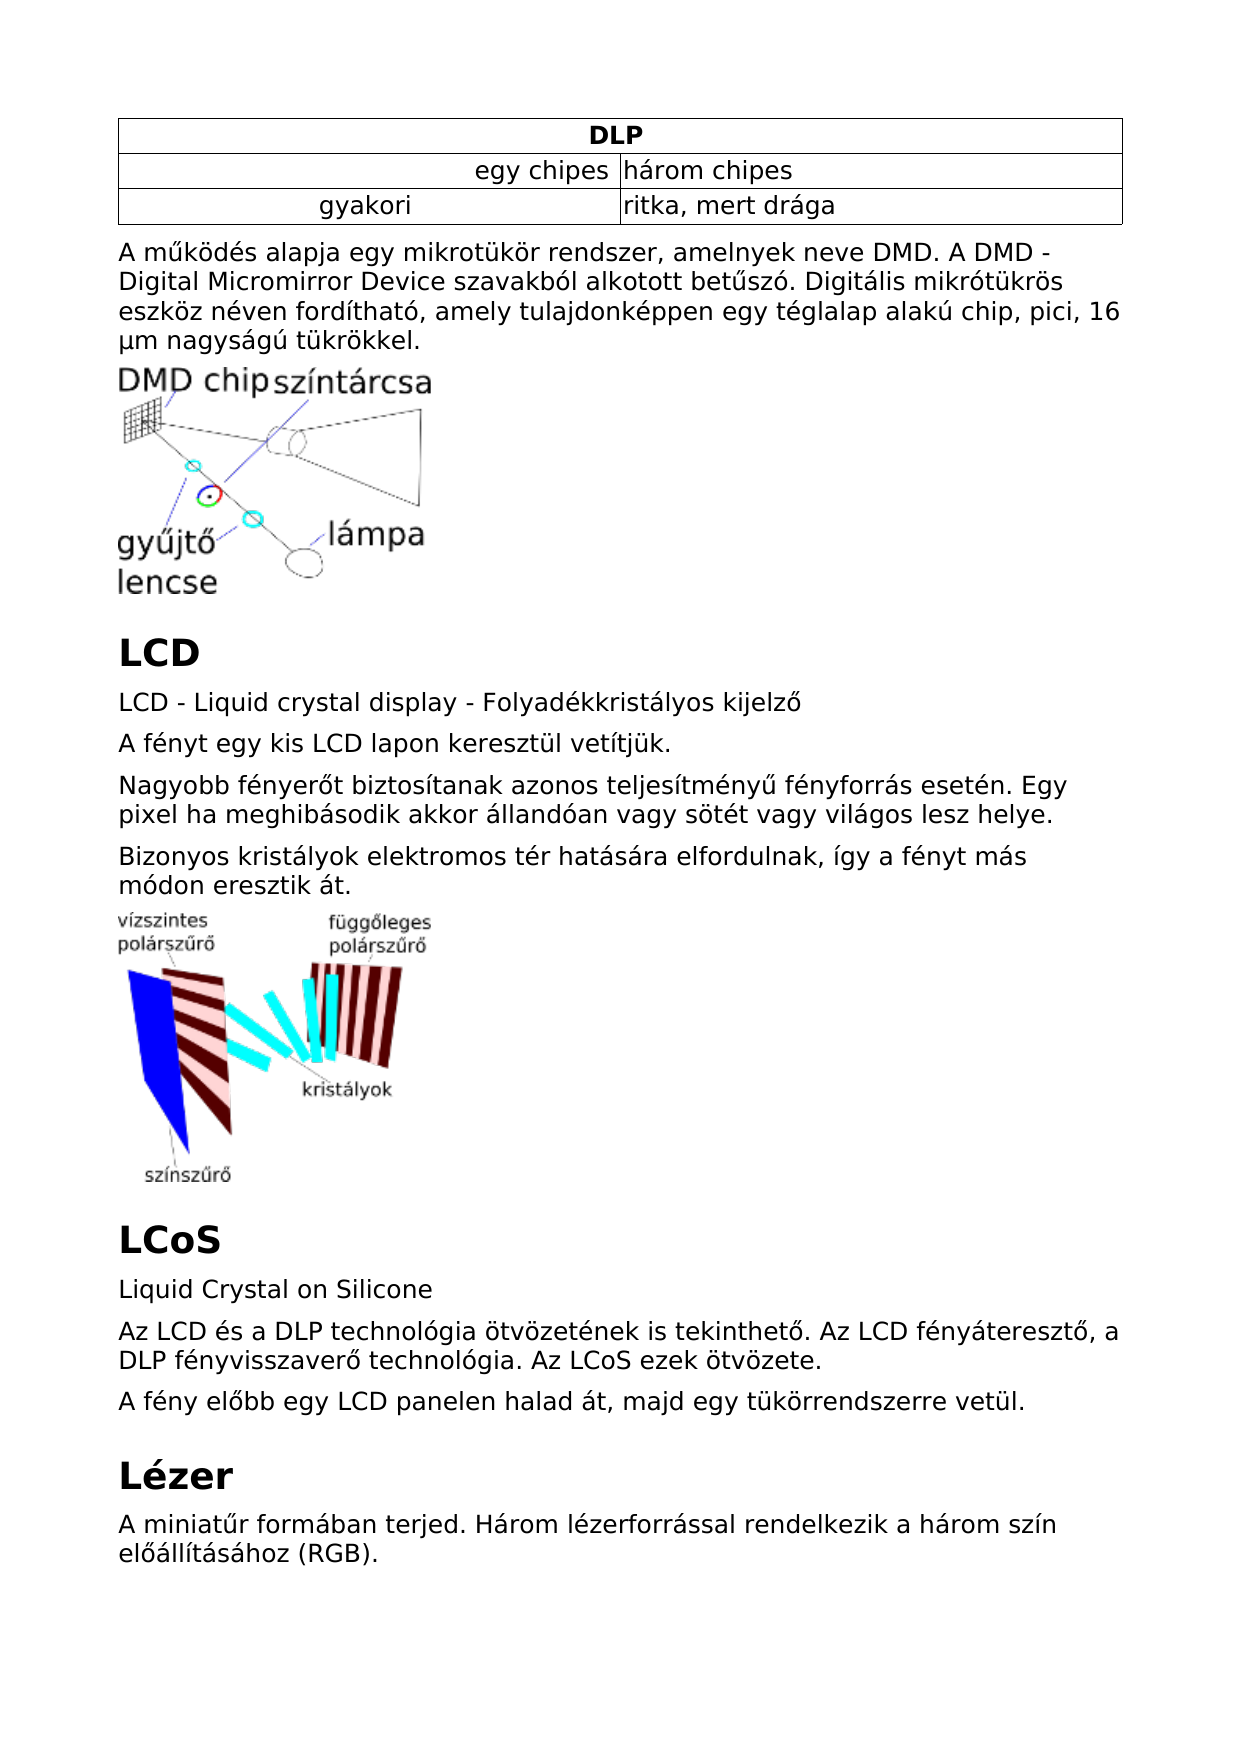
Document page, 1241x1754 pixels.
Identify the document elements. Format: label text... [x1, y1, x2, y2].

table_cell három chipes [621, 154, 1122, 188]
text Bizonyos kristályok elektromos tér hatására elfordulnak, így a fényt más módon eresztik át. [118, 842, 1122, 900]
table_header DLP [119, 119, 1122, 153]
subtitle LCD [118, 632, 1122, 675]
subtitle Lézer [118, 1454, 1122, 1498]
picture [118, 912, 431, 1182]
text Liquid Crystal on Silicone [118, 1275, 1122, 1304]
text A miniatűr formában terjed. Három lézerforrással rendelkezik a három szín előállításához (RGB). [118, 1510, 1122, 1569]
text Nagyobb fényerőt biztosítanak azonos teljesítményű fényforrás esetén. Egy pixel ha meghibásodik akkor állandóan vagy sötét vagy világos lesz helye. [118, 771, 1122, 829]
table_cell gyakori [119, 189, 620, 223]
text Az LCD és a DLP technológia ötvözetének is tekinthető. Az LCD fényáteresztő, a DLP fényvisszaverő technológia. Az LCoS ezek ötvözete. [118, 1317, 1122, 1375]
table_cell egy chipes [119, 154, 620, 188]
text A fényt egy kis LCD lapon keresztül vetítjük. [118, 729, 1122, 758]
text A működés alapja egy mikrotükör rendszer, amelnyek neve DMD. A DMD - Digital Micromirror Device szavakból alkotott betűszó. Digitális mikrótükrös eszköz néven fordítható, amely tulajdonképpen egy téglalap alakú chip, pici, 16 μm nagyságú tükrökkel. [118, 238, 1122, 355]
text A fény előbb egy LCD panelen halad át, majd egy tükörrendszerre vetül. [118, 1388, 1122, 1417]
text LCD - Liquid crystal display - Folyadékkristályos kijelző [118, 688, 1122, 717]
subtitle LCoS [118, 1219, 1122, 1263]
table_cell ritka, mert drága [621, 189, 1122, 223]
picture [118, 367, 431, 594]
